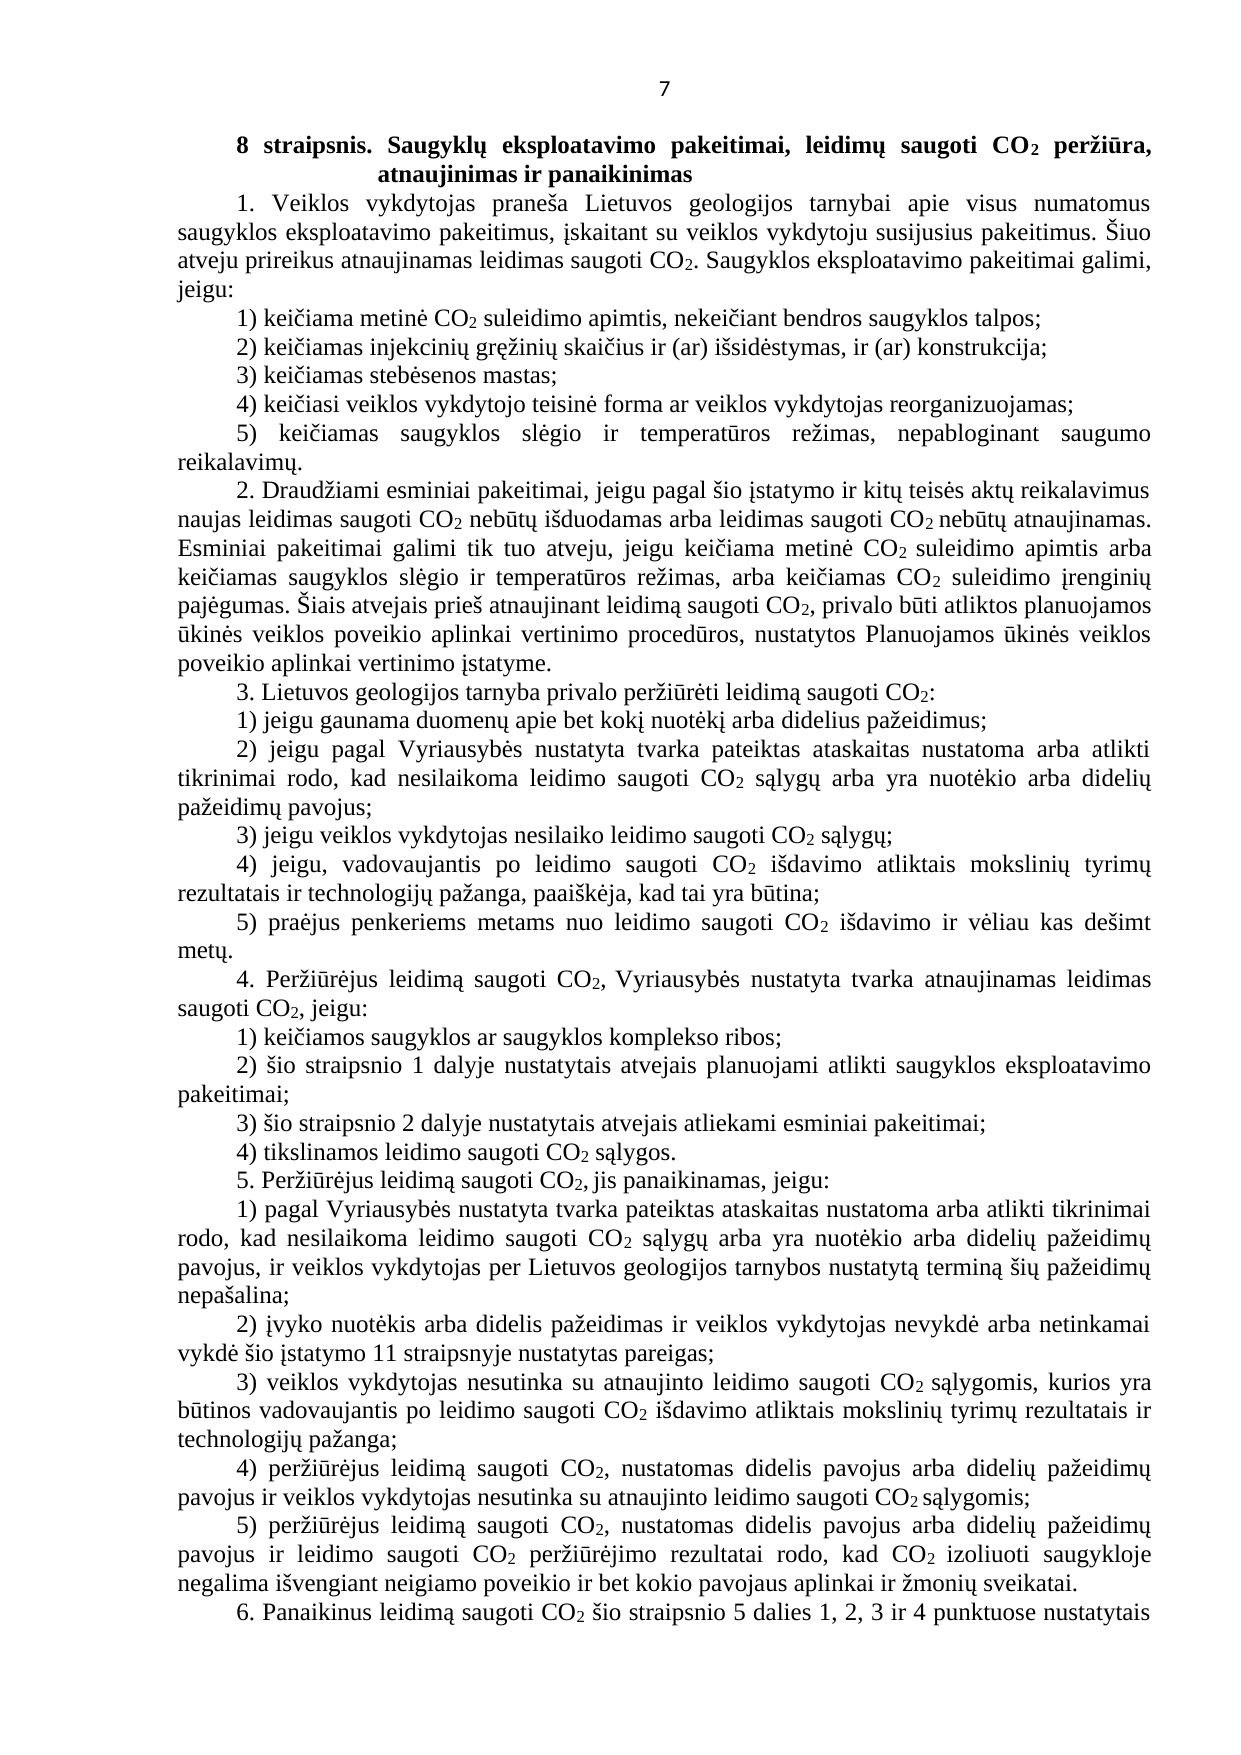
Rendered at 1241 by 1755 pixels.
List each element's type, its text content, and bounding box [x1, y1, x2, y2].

text 3) šio straipsnio 2 dalyje nustatytais atvejais atliekami esminiai pakeitimai; [177, 1108, 1152, 1137]
text 5) keičiamas saugyklos slėgio ir temperatūros režimas, nepabloginant saugumo reikalavimų. [177, 418, 1152, 476]
text 2. Draudžiami esminiai pakeitimai, jeigu pagal šio įstatymo ir kitų teisės aktų reikalavimus naujas leidimas saugoti CO2 nebūtų išduodamas arba leidimas saugoti CO2 nebūtų atnaujinamas. Esminiai pakeitimai galimi tik tuo atveju, jeigu keičiama metinė CO2 suleidimo apimtis arba keičiamas saugyklos slėgio ir temperatūros režimas, arba keičiamas CO2 suleidimo įrenginių pajėgumas. Šiais atvejais prieš atnaujinant leidimą saugoti CO2, privalo būti atliktos planuojamos ūkinės veiklos poveikio aplinkai vertinimo procedūros, nustatytos Planuojamos ūkinės veiklos poveikio aplinkai vertinimo įstatyme. [177, 476, 1152, 677]
text 1) keičiamos saugyklos ar saugyklos komplekso ribos; [177, 1022, 1152, 1051]
text 1) jeigu gaunama duomenų apie bet kokį nuotėkį arba didelius pažeidimus; [177, 706, 1152, 734]
text 3) jeigu veiklos vykdytojas nesilaiko leidimo saugoti CO2 sąlygų; [177, 821, 1152, 849]
text 3. Lietuvos geologijos tarnyba privalo peržiūrėti leidimą saugoti CO2: [177, 677, 1152, 706]
text 2) šio straipsnio 1 dalyje nustatytais atvejais planuojami atlikti saugyklos eksploatavimo pakeitimai; [177, 1051, 1152, 1108]
text 4) jeigu, vadovaujantis po leidimo saugoti CO2 išdavimo atliktais mokslinių tyrimų rezultatais ir technologijų pažanga, paaiškėja, kad tai yra būtina; [177, 849, 1152, 907]
text 2) keičiamas injekcinių gręžinių skaičius ir (ar) išsidėstymas, ir (ar) konstrukcija; [177, 332, 1152, 361]
text 4) peržiūrėjus leidimą saugoti CO2, nustatomas didelis pavojus arba didelių pažeidimų pavojus ir veiklos vykdytojas nesutinka su atnaujinto leidimo saugoti CO2 sąlygomis; [177, 1453, 1152, 1511]
text 5. Peržiūrėjus leidimą saugoti CO2, jis panaikinamas, jeigu: [177, 1166, 1152, 1194]
text 4) tikslinamos leidimo saugoti CO2 sąlygos. [177, 1137, 1152, 1166]
text 4) keičiasi veiklos vykdytojo teisinė forma ar veiklos vykdytojas reorganizuojamas; [177, 389, 1152, 418]
text 3) keičiamas stebėsenos mastas; [177, 361, 1152, 389]
text 3) veiklos vykdytojas nesutinka su atnaujinto leidimo saugoti CO2 sąlygomis, kurios yra būtinos vadovaujantis po leidimo saugoti CO2 išdavimo atliktais mokslinių tyrimų rezultatais ir technologijų pažanga; [177, 1367, 1152, 1453]
text 5) praėjus penkeriems metams nuo leidimo saugoti CO2 išdavimo ir vėliau kas dešimt metų. [177, 907, 1152, 964]
text 6. Panaikinus leidimą saugoti CO2 šio straipsnio 5 dalies 1, 2, 3 ir 4 punktuose nustatytais [177, 1597, 1152, 1626]
text 2) įvyko nuotėkis arba didelis pažeidimas ir veiklos vykdytojas nevykdė arba netinkamai vykdė šio įstatymo 11 straipsnyje nustatytas pareigas; [177, 1309, 1152, 1367]
text 5) peržiūrėjus leidimą saugoti CO2, nustatomas didelis pavojus arba didelių pažeidimų pavojus ir leidimo saugoti CO2 peržiūrėjimo rezultatai rodo, kad CO2 izoliuoti saugykloje negalima išvengiant neigiamo poveikio ir bet kokio pavojaus aplinkai ir žmonių sveikatai. [177, 1511, 1152, 1597]
text 8 straipsnis. Saugyklų eksploatavimo pakeitimai, leidimų saugoti CO2 peržiūra, atnaujinimas ir panaikinimas [236, 131, 1152, 188]
text 4. Peržiūrėjus leidimą saugoti CO2, Vyriausybės nustatyta tvarka atnaujinamas leidimas saugoti CO2, jeigu: [177, 964, 1152, 1022]
text 1) pagal Vyriausybės nustatyta tvarka pateiktas ataskaitas nustatoma arba atlikti tikrinimai rodo, kad nesilaikoma leidimo saugoti CO2 sąlygų arba yra nuotėkio arba didelių pažeidimų pavojus, ir veiklos vykdytojas per Lietuvos geologijos tarnybos nustatytą terminą šių pažeidimų nepašalina; [177, 1194, 1152, 1309]
text 1) keičiama metinė CO2 suleidimo apimtis, nekeičiant bendros saugyklos talpos; [177, 303, 1152, 332]
text 2) jeigu pagal Vyriausybės nustatyta tvarka pateiktas ataskaitas nustatoma arba atlikti tikrinimai rodo, kad nesilaikoma leidimo saugoti CO2 sąlygų arba yra nuotėkio arba didelių pažeidimų pavojus; [177, 734, 1152, 821]
text 1. Veiklos vykdytojas praneša Lietuvos geologijos tarnybai apie visus numatomus saugyklos eksploatavimo pakeitimus, įskaitant su veiklos vykdytoju susijusius pakeitimus. Šiuo atveju prireikus atnaujinamas leidimas saugoti CO2. Saugyklos eksploatavimo pakeitimai galimi, jeigu: [177, 188, 1152, 303]
